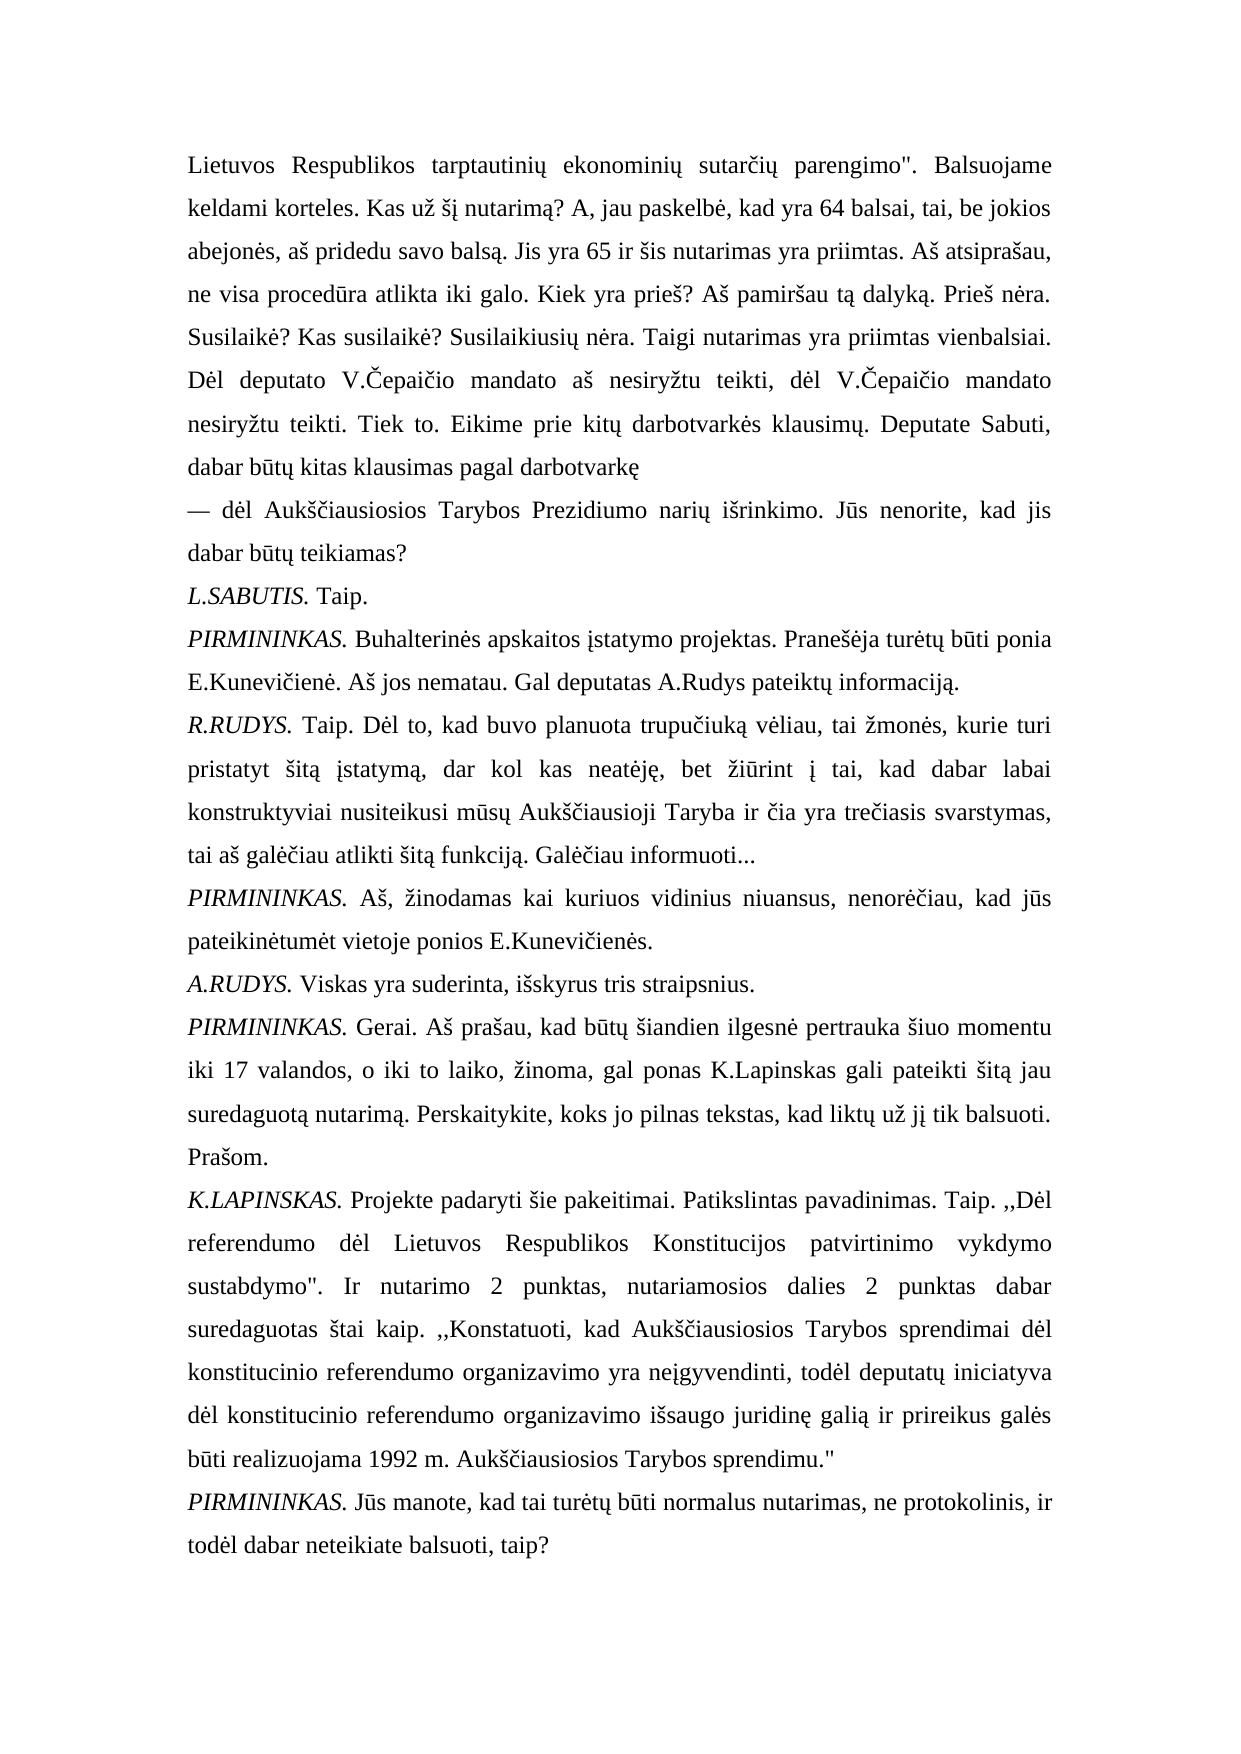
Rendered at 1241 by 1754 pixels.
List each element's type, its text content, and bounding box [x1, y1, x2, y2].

text PIRMININKAS. Gerai. Aš prašau, kad būtų šiandien ilgesnė pertrauka šiuo momentu iki 17 valandos, o iki to laiko, žinoma, gal ponas K.Lapinskas gali pateikti šitą jau suredaguotą nutarimą. Perskaitykite, koks jo pilnas tekstas, kad liktų už jį tik balsuoti. Prašom. [187, 1012, 1053, 1171]
text L.SABUTIS. Taip. [187, 581, 1053, 610]
text K.LAPINSKAS. Projekte padaryti šie pakeitimai. Patikslintas pavadinimas. Taip. ,,Dėl referendumo dėl Lietuvos Respublikos Konstitucijos patvirtinimo vykdymo sustabdymo". Ir nutarimo 2 punktas, nutariamosios dalies 2 punktas dabar suredaguotas štai kaip. ,,Konstatuoti, kad Aukščiausiosios Tarybos sprendimai dėl konstitucinio referendumo organizavimo yra neįgyvendinti, todėl deputatų iniciatyva dėl konstitucinio referendumo organizavimo išsaugo juridinę galią ir prireikus galės būti realizuojama 1992 m. Aukščiausiosios Tarybos sprendimu." [187, 1185, 1053, 1472]
text PIRMININKAS. Jūs manote, kad tai turėtų būti normalus nutarimas, ne protokolinis, ir todėl dabar neteikiate balsuoti, taip? [187, 1487, 1053, 1559]
text R.RUDYS. Taip. Dėl to, kad buvo planuota trupučiuką vėliau, tai žmonės, kurie turi pristatyt šitą įstatymą, dar kol kas neatėję, bet žiūrint į tai, kad dabar labai konstruktyviai nusiteikusi mūsų Aukščiausioji Taryba ir čia yra trečiasis svarstymas, tai aš galėčiau atlikti šitą funkciją. Galėčiau informuoti... [187, 711, 1053, 869]
text — dėl Aukščiausiosios Tarybos Prezidiumo narių išrinkimo. Jūs nenorite, kad jis dabar būtų teikiamas? [187, 495, 1053, 567]
text A.RUDYS. Viskas yra suderinta, išskyrus tris straipsnius. [187, 969, 1053, 998]
text PIRMININKAS. Buhalterinės apskaitos įstatymo projektas. Pranešėja turėtų būti ponia E.Kunevičienė. Aš jos nematau. Gal deputatas A.Rudys pateiktų informaciją. [187, 624, 1053, 696]
text Lietuvos Respublikos tarptautinių ekonominių sutarčių parengimo". Balsuojame keldami korteles. Kas už šį nutarimą? A, jau paskelbė, kad yra 64 balsai, tai, be jokios abejonės, aš pridedu savo balsą. Jis yra 65 ir šis nutarimas yra priimtas. Aš atsiprašau, ne visa procedūra atlikta iki galo. Kiek yra prieš? Aš pamiršau tą dalyką. Prieš nėra. Susilaikė? Kas susilaikė? Susilaikiusių nėra. Taigi nutarimas yra priimtas vienbalsiai. Dėl deputato V.Čepaičio mandato aš nesiryžtu teikti, dėl V.Čepaičio mandato nesiryžtu teikti. Tiek to. Eikime prie kitų darbotvarkės klausimų. Deputate Sabuti, dabar būtų kitas klausimas pagal darbotvarkę [187, 150, 1053, 481]
text PIRMININKAS. Aš, žinodamas kai kuriuos vidinius niuansus, nenorėčiau, kad jūs pateikinėtumėt vietoje ponios E.Kunevičienės. [187, 883, 1053, 955]
